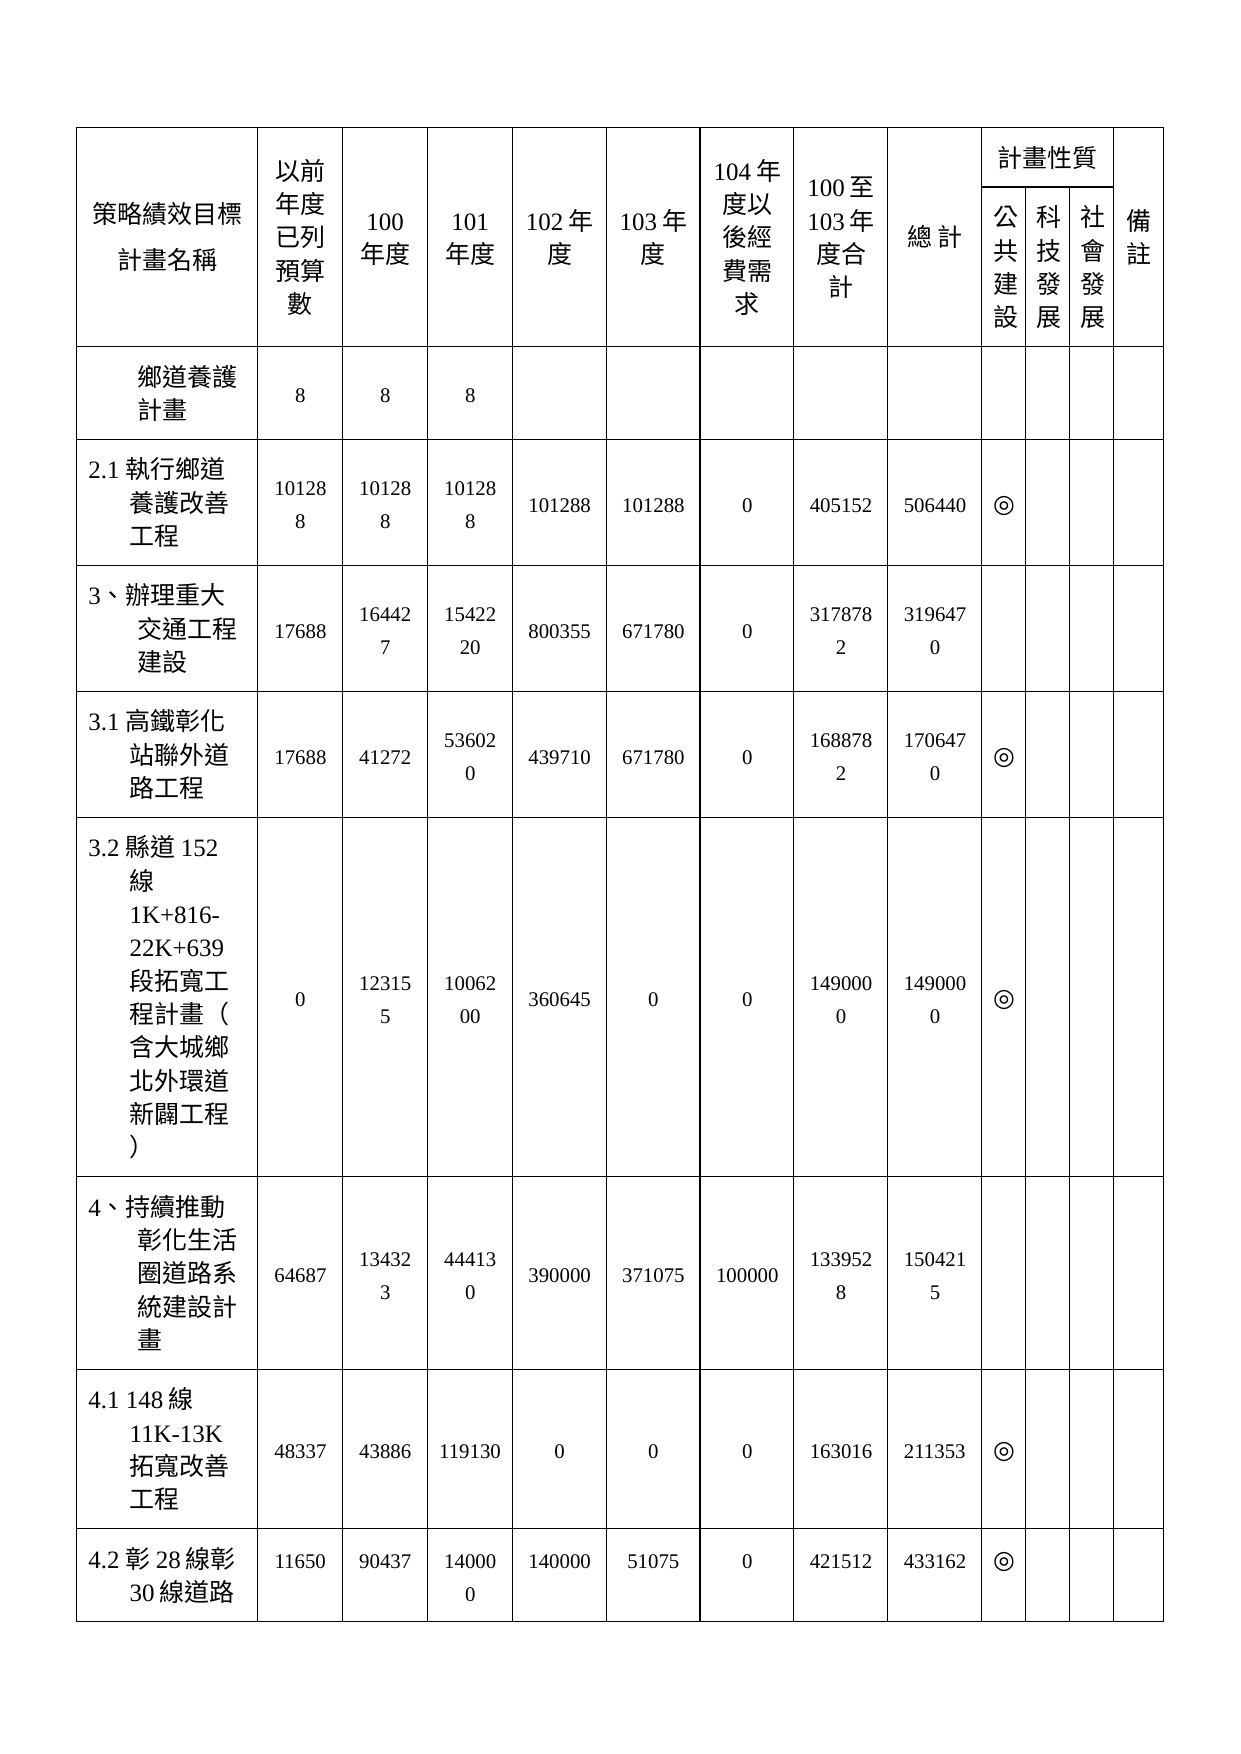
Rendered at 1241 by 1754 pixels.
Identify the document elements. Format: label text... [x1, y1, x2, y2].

table_cell 17688 [258, 566, 342, 691]
table_cell ◎ [982, 818, 1025, 1176]
table_cell 0 [701, 818, 793, 1176]
table_cell 119130 [428, 1370, 512, 1528]
table_cell 1490000 [888, 818, 981, 1176]
table_cell 101288 [428, 440, 512, 564]
table_cell 3.1 高鐵彰化站聯外道路工程 [77, 692, 257, 817]
table_cell 3.2 縣道152線1K+816-22K+639段拓寬工程計畫（含大城鄉北外環道新闢工程） [77, 818, 257, 1176]
table_cell 48337 [258, 1370, 342, 1528]
table_cell 4.2 彰28線彰30線道路 [77, 1529, 257, 1621]
table_header 備註 [1114, 128, 1163, 346]
table_cell [982, 347, 1025, 438]
table_cell [1070, 440, 1113, 564]
table_cell 671780 [607, 566, 699, 691]
table_cell 41272 [343, 692, 427, 817]
table_cell [1114, 1529, 1163, 1621]
table_cell 134323 [343, 1177, 427, 1369]
table_cell 0 [258, 818, 342, 1176]
table_cell 0 [701, 440, 793, 564]
table_cell 社會發展 [1070, 188, 1113, 346]
table_cell [1114, 566, 1163, 691]
table_cell 671780 [607, 692, 699, 817]
table_cell 1339528 [794, 1177, 887, 1369]
table_cell 科技發展 [1026, 188, 1069, 346]
table_cell [1114, 440, 1163, 564]
table_cell [1070, 692, 1113, 817]
table_header 策略績效目標 計畫名稱 [77, 128, 257, 346]
table_cell 積極推動鄉道養護計畫 [77, 347, 257, 438]
table_cell [1026, 347, 1069, 438]
table_cell [1026, 1529, 1069, 1621]
table_cell 123155 [343, 818, 427, 1176]
table_cell 433162 [888, 1529, 981, 1621]
table_cell 0 [701, 692, 793, 817]
table_cell 辦理重大交通工程建設 [77, 566, 257, 691]
table_cell 371075 [607, 1177, 699, 1369]
table_cell 17688 [258, 692, 342, 817]
table_cell [1070, 347, 1113, 438]
table_cell 64687 [258, 1177, 342, 1369]
table_header 100年度 [343, 128, 427, 346]
table_cell [1026, 1370, 1069, 1528]
table_cell [982, 1177, 1025, 1369]
table_cell ◎ [982, 1529, 1025, 1621]
table_cell 2.1 執行鄉道養護改善工程 [77, 440, 257, 564]
table_header 計畫性質 [982, 128, 1113, 186]
table_cell 1706470 [888, 692, 981, 817]
table_cell [888, 347, 981, 438]
table_cell 0 [701, 566, 793, 691]
table_cell 164427 [343, 566, 427, 691]
table_cell 8 [428, 347, 512, 438]
table_cell [1026, 566, 1069, 691]
table_cell ◎ [982, 692, 1025, 817]
table_cell ◎ [982, 440, 1025, 564]
table_header 總 計 [888, 128, 981, 346]
table_cell 1490000 [794, 818, 887, 1176]
table_cell 11650 [258, 1529, 342, 1621]
table_cell 421512 [794, 1529, 887, 1621]
table_header 103年度 [607, 128, 699, 346]
table_cell 3196470 [888, 566, 981, 691]
table_cell [701, 347, 793, 438]
table_header 100至103年度合計 [794, 128, 887, 346]
table_cell [982, 566, 1025, 691]
table_cell 360645 [513, 818, 606, 1176]
table_cell 100000 [701, 1177, 793, 1369]
table_cell 0 [513, 1370, 606, 1528]
table_cell [1114, 347, 1163, 438]
table_cell 1006200 [428, 818, 512, 1176]
table_cell 536020 [428, 692, 512, 817]
table_cell 140000 [428, 1529, 512, 1621]
table_cell 90437 [343, 1529, 427, 1621]
table_cell [1026, 1177, 1069, 1369]
table_cell 0 [607, 818, 699, 1176]
table_cell 公共建設 [982, 188, 1025, 346]
table_cell [1070, 1370, 1113, 1528]
table_cell [1026, 692, 1069, 817]
table_cell 3178782 [794, 566, 887, 691]
table_cell 140000 [513, 1529, 606, 1621]
table_cell 439710 [513, 692, 606, 817]
table_header 104年度以後經費需求 [701, 128, 793, 346]
table_cell [1026, 818, 1069, 1176]
table_cell 211353 [888, 1370, 981, 1528]
table_cell 0 [607, 1370, 699, 1528]
table_cell 51075 [607, 1529, 699, 1621]
table_cell [1026, 440, 1069, 564]
table_cell [1070, 566, 1113, 691]
table_cell [513, 347, 606, 438]
table_cell 101288 [343, 440, 427, 564]
table_cell 800355 [513, 566, 606, 691]
table_header 101年度 [428, 128, 512, 346]
table_cell [1114, 1177, 1163, 1369]
table_cell 444130 [428, 1177, 512, 1369]
table_cell 1542220 [428, 566, 512, 691]
table_cell 8 [343, 347, 427, 438]
table_cell 506440 [888, 440, 981, 564]
table_cell [1070, 818, 1113, 1176]
table_cell 101288 [258, 440, 342, 564]
table_cell [1070, 1177, 1113, 1369]
table_cell 0 [701, 1370, 793, 1528]
table_cell 持續推動彰化生活圈道路系統建設計畫 [77, 1177, 257, 1369]
table_cell 4.1 148線11K-13K拓寬改善工程 [77, 1370, 257, 1528]
table_cell 0 [701, 1529, 793, 1621]
table_cell 1504215 [888, 1177, 981, 1369]
table_cell [607, 347, 699, 438]
table_cell [1114, 1370, 1163, 1528]
table_cell [794, 347, 887, 438]
table_cell 8 [258, 347, 342, 438]
table_cell 101288 [607, 440, 699, 564]
table_cell 43886 [343, 1370, 427, 1528]
table_cell 101288 [513, 440, 606, 564]
table_cell [1114, 692, 1163, 817]
table_cell [1114, 818, 1163, 1176]
table_cell 405152 [794, 440, 887, 564]
table_cell 1688782 [794, 692, 887, 817]
table_cell 390000 [513, 1177, 606, 1369]
table_cell ◎ [982, 1370, 1025, 1528]
table_header 以前年度已列預算數 [258, 128, 342, 346]
table_cell 163016 [794, 1370, 887, 1528]
table_cell [1070, 1529, 1113, 1621]
table_header 102年度 [513, 128, 606, 346]
